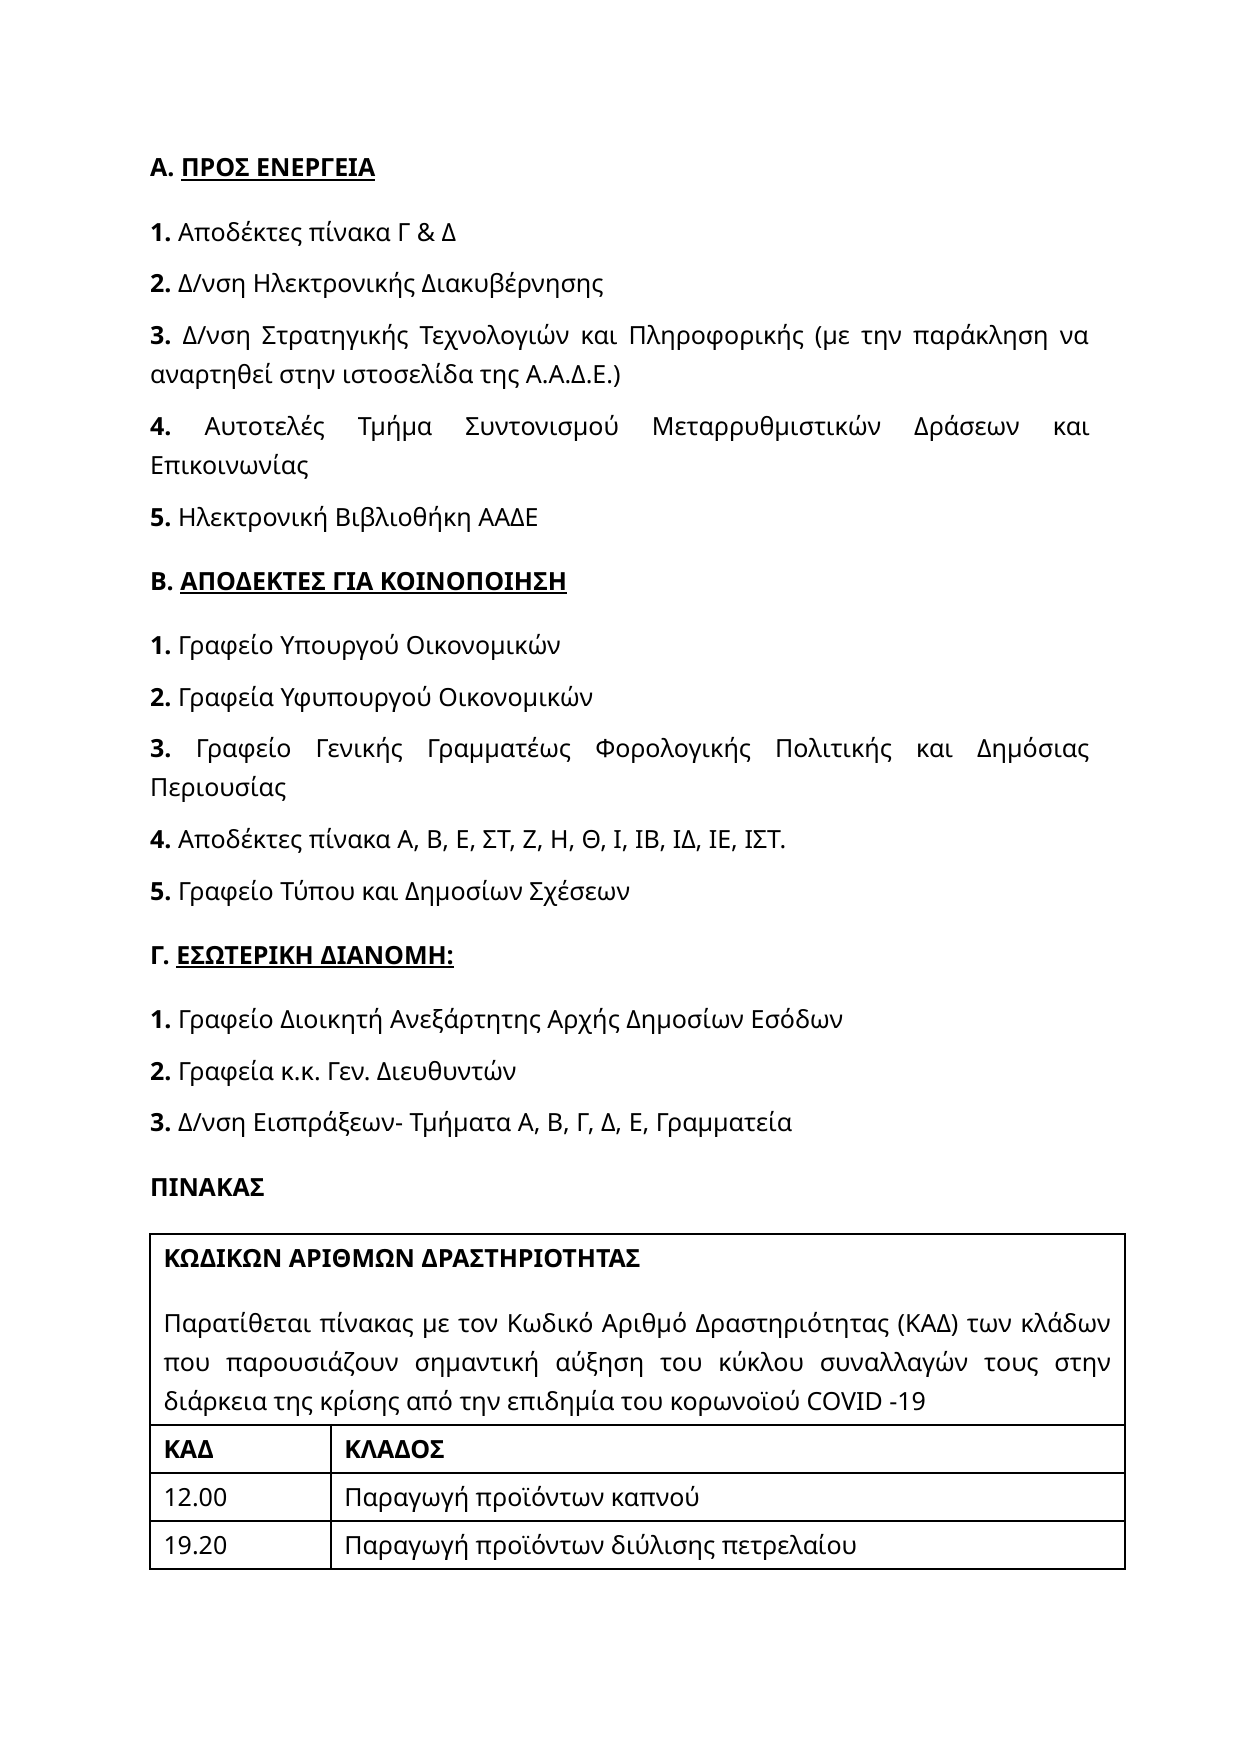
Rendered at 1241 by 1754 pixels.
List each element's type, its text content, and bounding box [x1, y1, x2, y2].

text 5. Ηλεκτρονική Βιβλιοθήκη ΑΑΔΕ [150, 499, 1090, 533]
table_header ΚΩΔΙΚΩΝ ΑΡΙΘΜΩΝ ΔΡΑΣΤΗΡΙΟΤΗΤΑΣ Παρατίθεται πίνακας με τον Κωδικό Αριθμό Δραστηριότητας (ΚΑΔ) των κλάδων που παρουσιάζουν σημαντική αύξηση του κύκλου συναλλαγών τους στην διάρκεια της κρίσης από την επιδημία του κορωνoϊού COVID -19 [151, 1235, 1124, 1424]
table_cell Παραγωγή προϊόντων διύλισης πετρελαίου [332, 1522, 1124, 1568]
text 3. Γραφείο Γενικής Γραμματέως Φορολογικής Πολιτικής και Δημόσιας Περιουσίας [150, 731, 1090, 804]
text 2. Γραφεία κ.κ. Γεν. Διευθυντών [150, 1053, 1090, 1087]
table_cell 12.00 [151, 1474, 330, 1520]
text 1. Αποδέκτες πίνακα Γ & Δ [150, 214, 1090, 248]
text 2. Δ/νση Ηλεκτρονικής Διακυβέρνησης [150, 266, 1090, 300]
text 3. Δ/νση Στρατηγικής Τεχνολογιών και Πληροφορικής (με την παράκληση να αναρτηθεί στην ιστοσελίδα της Α.Α.Δ.Ε.) [150, 317, 1090, 391]
table_cell Παραγωγή προϊόντων καπνού [332, 1474, 1124, 1520]
text 1. Γραφείο Διοικητή Ανεξάρτητης Αρχής Δημοσίων Εσόδων [150, 1002, 1090, 1036]
text Γ. ΕΣΩΤΕΡΙΚΗ ΔΙΑΝΟΜΗ: [150, 937, 1090, 972]
text Β. ΑΠΟΔΕΚΤΕΣ ΓΙΑ ΚΟΙΝΟΠΟΙΗΣΗ [150, 563, 1090, 597]
text ΠΙΝΑΚΑΣ [150, 1169, 1090, 1203]
table_cell 19.20 [151, 1522, 330, 1568]
text 2. Γραφεία Υφυπουργού Οικονομικών [150, 679, 1090, 713]
table_cell ΚΑΔ [151, 1426, 330, 1472]
table_cell ΚΛΑΔΟΣ [332, 1426, 1124, 1472]
text Α. ΠΡΟΣ ΕΝΕΡΓΕΙΑ [150, 150, 1090, 184]
text 4. Αποδέκτες πίνακα Α, Β, Ε, ΣΤ, Ζ, Η, Θ, Ι, ΙΒ, ΙΔ, ΙΕ, ΙΣΤ. [150, 822, 1090, 856]
text 4. Αυτοτελές Τμήμα Συντονισμού Μεταρρυθμιστικών Δράσεων και Επικοινωνίας [150, 408, 1090, 482]
text 5. Γραφείο Τύπου και Δημοσίων Σχέσεων [150, 873, 1090, 907]
text 1. Γραφείο Υπουργού Οικονομικών [150, 627, 1090, 662]
text 3. Δ/νση Εισπράξεων- Τμήματα Α, Β, Γ, Δ, Ε, Γραμματεία [150, 1105, 1090, 1139]
